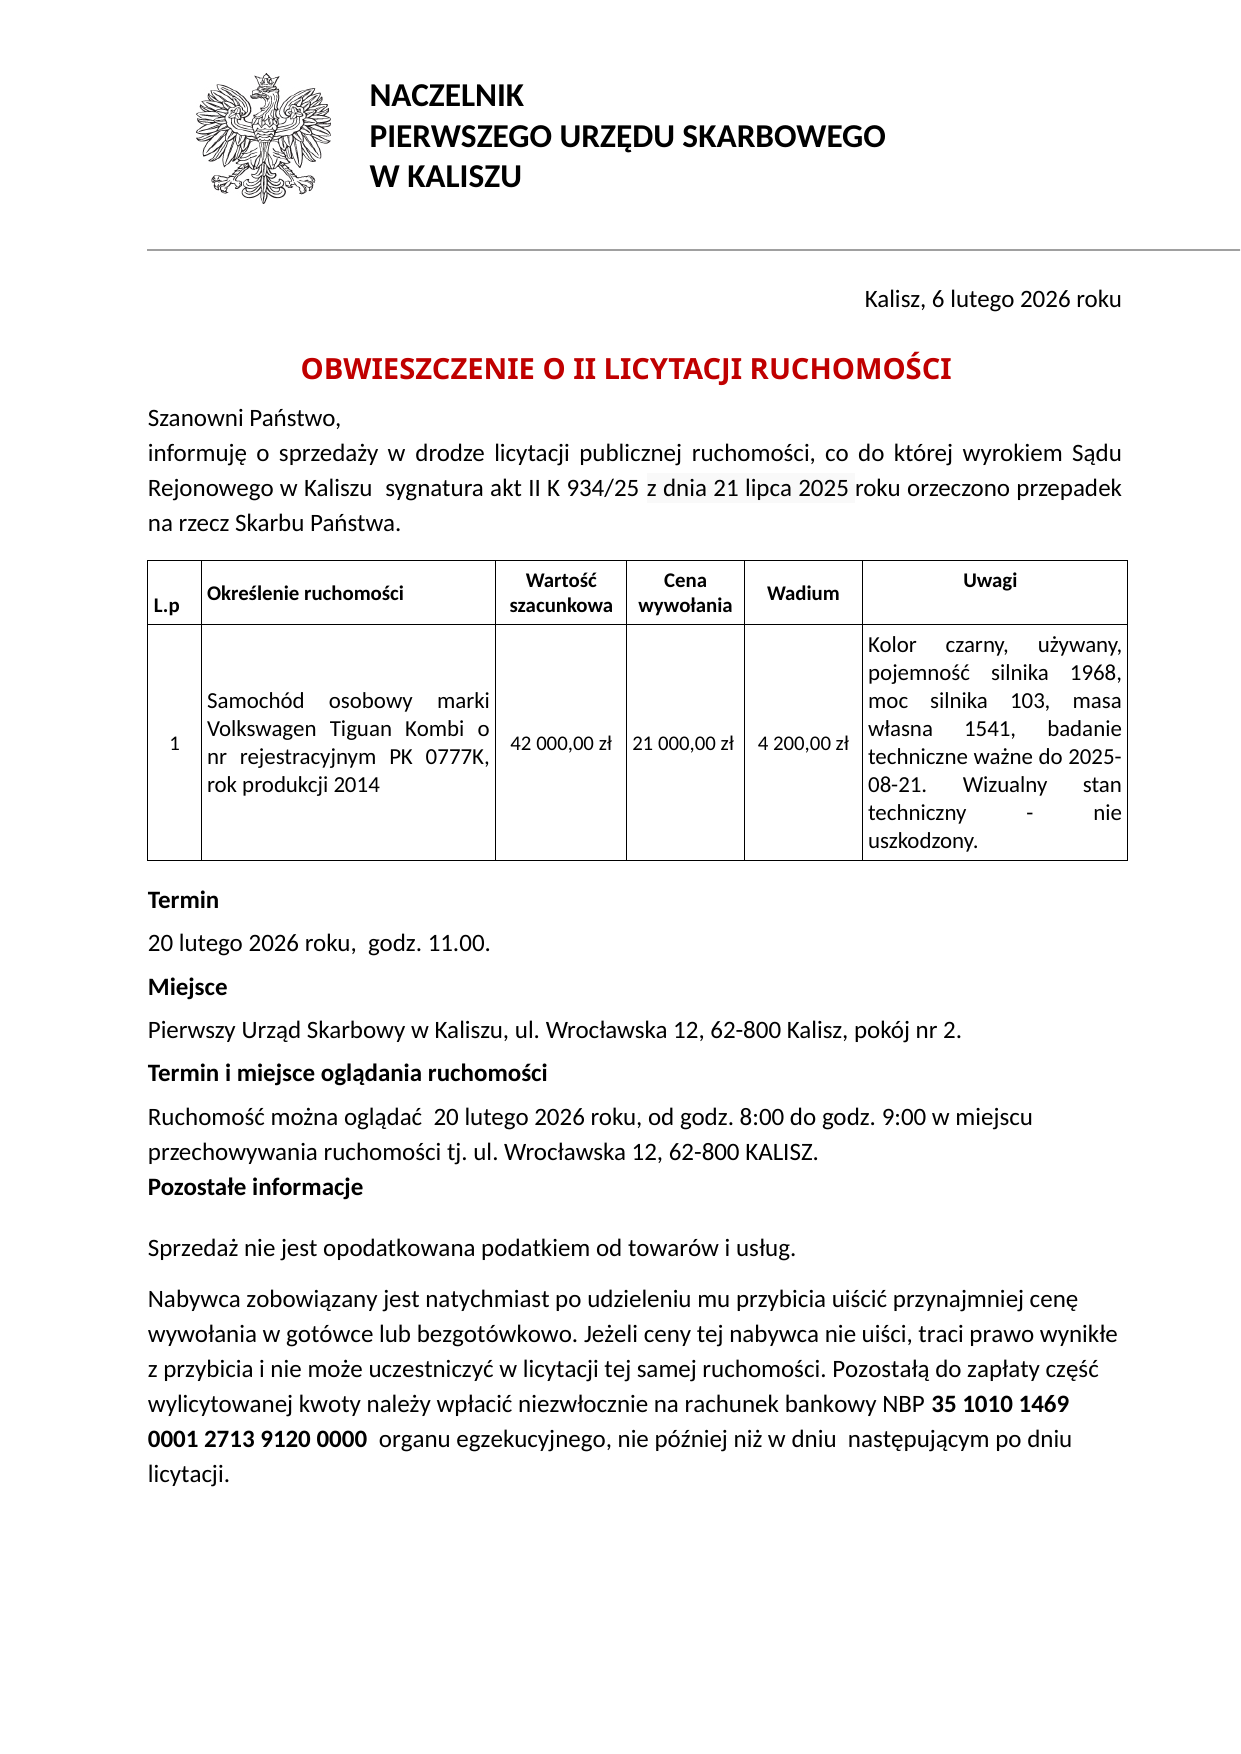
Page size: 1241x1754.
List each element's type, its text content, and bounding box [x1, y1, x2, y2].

text informuję o sprzedaży w drodze licytacji publicznej ruchomości, co do której wyrokiem Sądu Rejonowego w Kaliszu sygnatura akt II K 934/25 z dnia 21 lipca 2025 roku orzeczono przepadek na rzecz Skarbu Państwa. [148, 438, 1122, 538]
table_cell Kolor czarny, używany, pojemność silnika 1968, moc silnika 103, masa własna 1541, badanie techniczne ważne do 2025-08-21. Wizualny stan techniczny - nie uszkodzony. [863, 625, 1127, 860]
table_header Określenie ruchomości [202, 561, 495, 623]
text Pozostałe informacje [148, 1171, 1104, 1201]
text Pierwszy Urząd Skarbowy w Kaliszu, ul. Wrocławska 12, 62-800 Kalisz, pokój nr 2. [148, 1014, 1104, 1044]
table_header Uwagi [863, 561, 1127, 623]
table_cell 1 [148, 625, 201, 860]
text Sprzedaż nie jest opodatkowana podatkiem od towarów i usług. [148, 1232, 1122, 1262]
text Kalisz, 6 lutego 2026 roku [148, 283, 1122, 313]
text OBWIESZCZENIE O II LICYTACJI RUCHOMOŚCI [148, 348, 1104, 388]
text Ruchomość można oglądać 20 lutego 2026 roku, od godz. 8:00 do godz. 9:00 w miejscu przechowywania ruchomości tj. ul. Wrocławska 12, 62-800 KALISZ. [148, 1101, 1104, 1166]
table_cell 4 200,00 zł [745, 625, 862, 860]
table_cell Samochód osobowy marki Volkswagen Tiguan Kombi o nr rejestracyjnym PK 0777K, rok produkcji 2014 [202, 625, 495, 860]
picture [192, 71, 333, 206]
text Termin [148, 884, 1104, 914]
text Miejsce [148, 971, 1104, 1001]
table_cell 21 000,00 zł [627, 625, 744, 860]
table_header Cena wywołania [627, 561, 744, 623]
text Termin i miejsce oglądania ruchomości [148, 1057, 1104, 1088]
text Nabywca zobowiązany jest natychmiast po udzieleniu mu przybicia uiścić przynajmniej cenę wywołania w gotówce lub bezgotówkowo. Jeżeli ceny tej nabywca nie uiści, traci prawo wynikłe z przybicia i nie może uczestniczyć w licytacji tej samej ruchomości. Pozostałą do zapłaty część wylicytowanej kwoty należy wpłacić niezwłocznie na rachunek bankowy NBP 35 1010 1469 0001 2713 9120 0000 organu egzekucyjnego, nie później niż w dniu następującym po dniu licytacji. [148, 1283, 1122, 1489]
text Szanowni Państwo, [148, 403, 1122, 433]
table_cell 42 000,00 zł [496, 625, 626, 860]
text 20 lutego 2026 roku, godz. 11.00. [148, 927, 1104, 958]
table_header Wadium [745, 561, 862, 623]
table_header Wartość szacunkowa [496, 561, 626, 623]
table_header L.p [148, 561, 201, 623]
